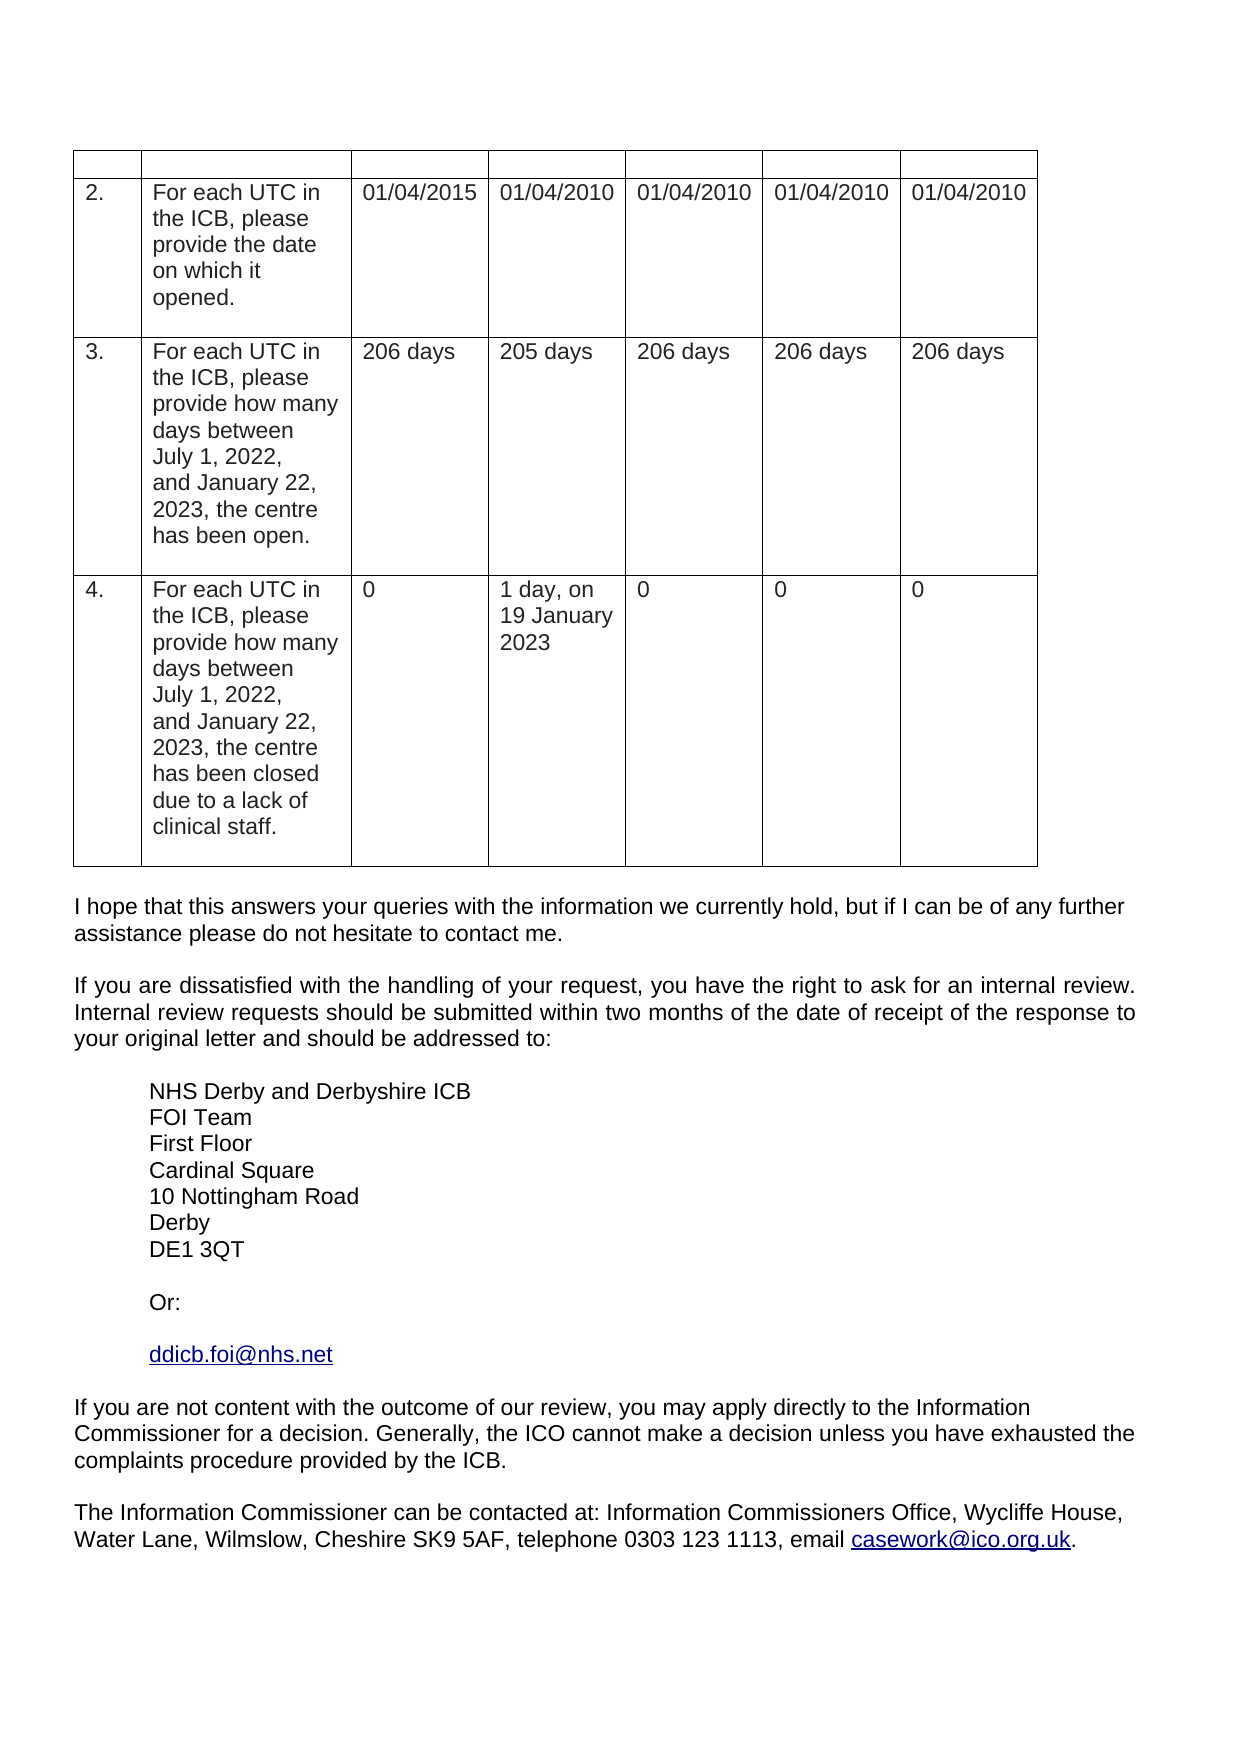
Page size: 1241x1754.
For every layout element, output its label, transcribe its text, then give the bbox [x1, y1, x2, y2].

table_cell 206 days [626, 338, 762, 575]
table_cell 0 [763, 576, 900, 866]
table_cell 01/04/2010 [489, 179, 625, 337]
table_cell 01/04/2010 [901, 179, 1037, 337]
table_cell 3. [74, 338, 141, 575]
table_cell 0 [352, 576, 488, 866]
table_cell [901, 151, 1037, 177]
text Derby [74, 1209, 1137, 1236]
table_cell 0 [901, 576, 1037, 866]
text I hope that this answers your queries with the information we currently hold, but if I can be of any further assistance please do not hesitate to contact me. [74, 893, 1137, 946]
text If you are dissatisfied with the handling of your request, you have the right to ask for an internal review. Internal review requests should be submitted within two months of the date of receipt of the response to your original letter and should be addressed to: [74, 972, 1137, 1051]
table_cell For each UTC in the ICB, please provide how many days between July 1, 2022, and January 22, 2023, the centre has been open. [142, 338, 351, 575]
table_cell 0 [626, 576, 762, 866]
table_cell 205 days [489, 338, 625, 575]
table_cell 206 days [901, 338, 1037, 575]
text Cardinal Square [74, 1157, 1137, 1183]
table_cell For each UTC in the ICB, please provide the date on which it opened. [142, 179, 351, 337]
table_cell 206 days [763, 338, 900, 575]
table_cell 1 day, on 19 January 2023 [489, 576, 625, 866]
table_cell [142, 151, 351, 177]
table_cell 2. [74, 179, 141, 337]
table_cell 01/04/2015 [352, 179, 488, 337]
text NHS Derby and Derbyshire ICB FOI Team [149, 1078, 1137, 1130]
text DE1 3QT [74, 1236, 1137, 1262]
table_cell [352, 151, 488, 177]
table_cell 4. [74, 576, 141, 866]
table_cell 01/04/2010 [626, 179, 762, 337]
table_cell [626, 151, 762, 177]
text First Floor [74, 1130, 1137, 1157]
table_cell [74, 151, 141, 177]
table_cell [763, 151, 900, 177]
text 10 Nottingham Road [74, 1183, 1137, 1209]
text ddicb.foi@nhs.net [149, 1341, 1137, 1367]
text If you are not content with the outcome of our review, you may apply directly to the Information Commissioner for a decision. Generally, the ICO cannot make a decision unless you have exhausted the complaints procedure provided by the ICB. [74, 1394, 1137, 1473]
table_cell 01/04/2010 [763, 179, 900, 337]
text The Information Commissioner can be contacted at: Information Commissioners Office, Wycliffe House, Water Lane, Wilmslow, Cheshire SK9 5AF, telephone 0303 123 1113, email casework@ico.org.uk. [74, 1499, 1137, 1552]
table_cell [489, 151, 625, 177]
text Or: [149, 1288, 1137, 1315]
table_cell For each UTC in the ICB, please provide how many days between July 1, 2022, and January 22, 2023, the centre has been closed due to a lack of clinical staff. [142, 576, 351, 866]
table_cell 206 days [352, 338, 488, 575]
